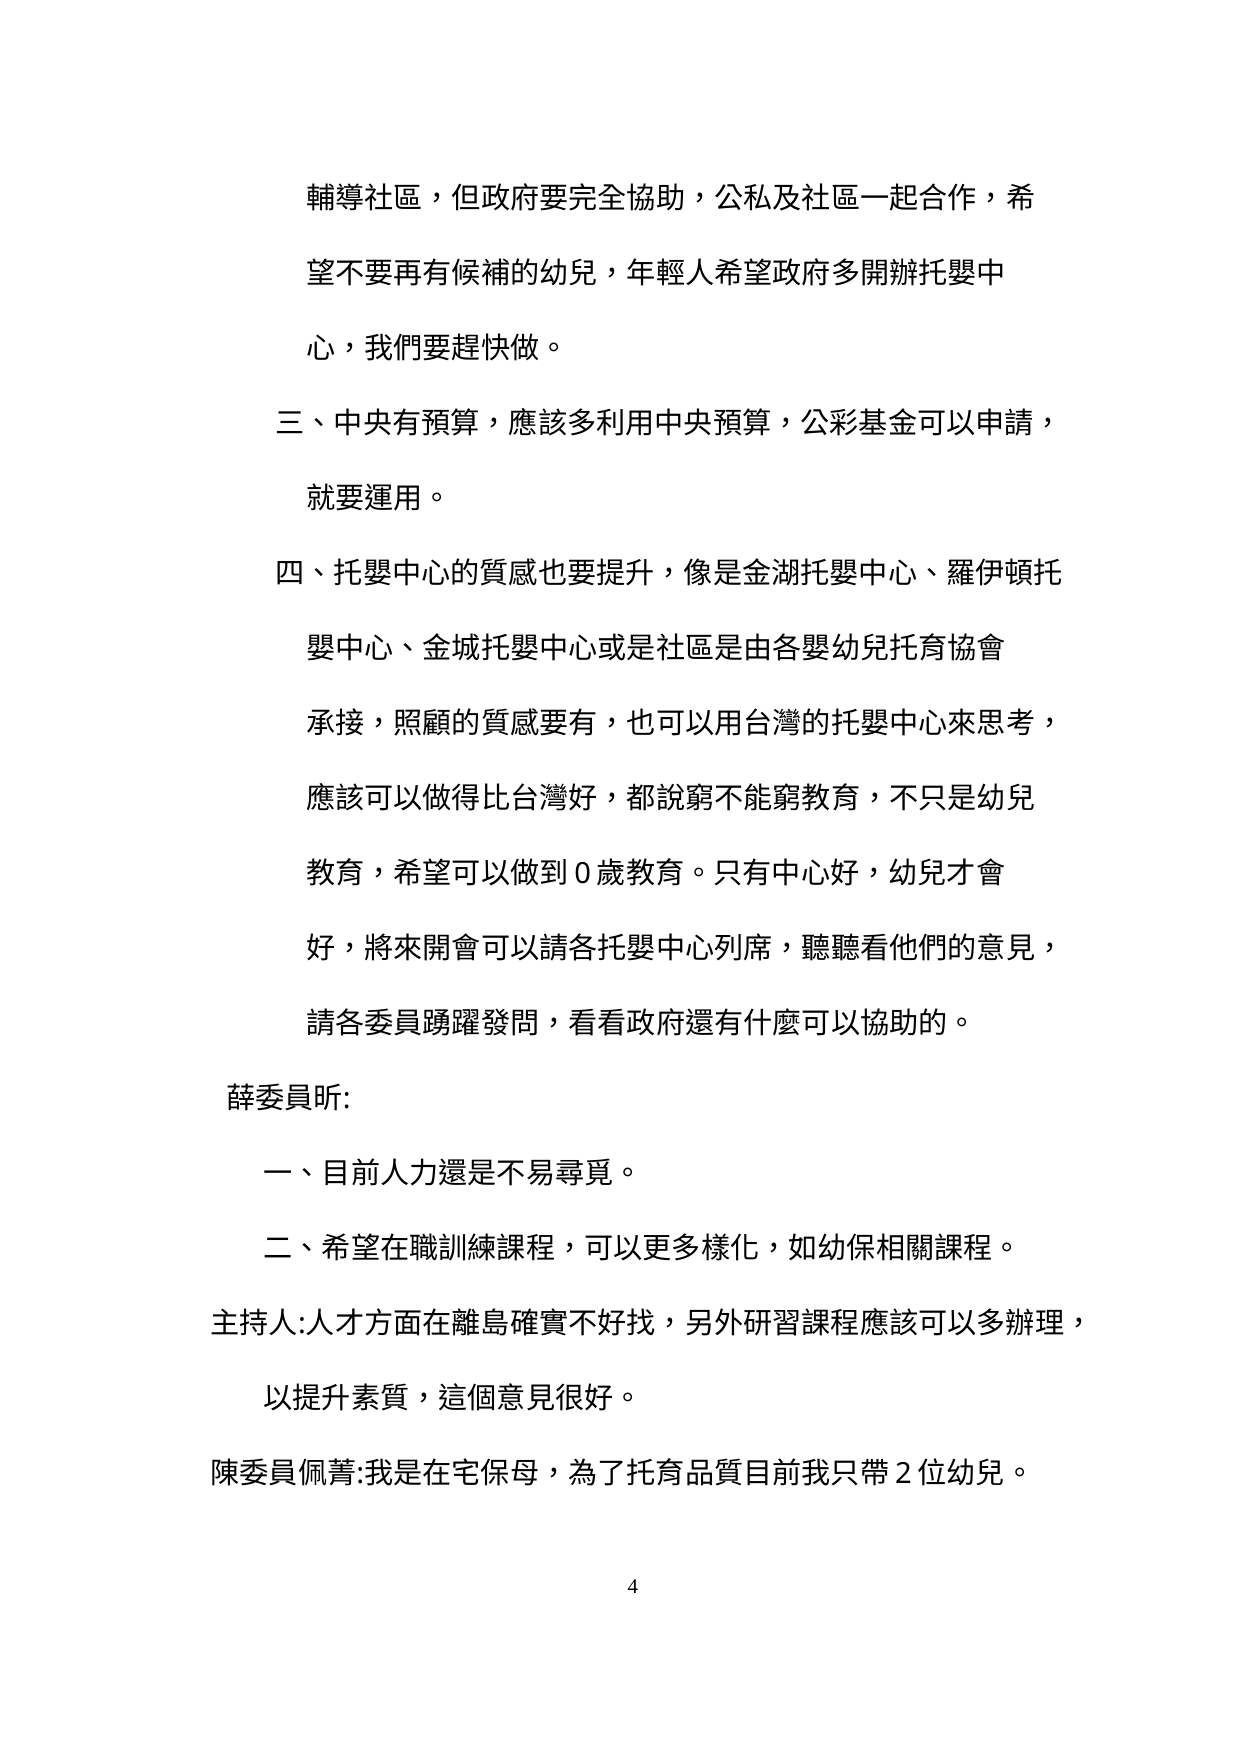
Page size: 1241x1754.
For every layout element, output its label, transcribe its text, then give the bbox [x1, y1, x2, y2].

text 輔導社區，但政府要完全協助，公私及社區一起合作，希 [237, 159, 1078, 234]
text 三、中央有預算，應該多利用中央預算，公彩基金可以申請， [237, 384, 1078, 459]
text 教育，希望可以做到0歲教育。只有中心好，幼兒才會 [237, 834, 1078, 909]
text 心，我們要趕快做。 [237, 309, 1078, 384]
text 好，將來開會可以請各托嬰中心列席，聽聽看他們的意見， [237, 909, 1078, 984]
text 二、希望在職訓練課程，可以更多樣化，如幼保相關課程。 [187, 1209, 1078, 1284]
text 主持人:人才方面在離島確實不好找，另外研習課程應該可以多辦理， [187, 1284, 1078, 1359]
text 嬰中心、金城托嬰中心或是社區是由各嬰幼兒托育協會 [237, 609, 1078, 684]
text 四、托嬰中心的質感也要提升，像是金湖托嬰中心、羅伊頓托 [237, 534, 1078, 609]
text 承接，照顧的質感要有，也可以用台灣的托嬰中心來思考， [237, 684, 1078, 759]
text 薛委員昕: [211, 1059, 1078, 1134]
text 請各委員踴躍發問，看看政府還有什麼可以協助的。 [237, 984, 1078, 1059]
text 一、目前人力還是不易尋覓。 [187, 1134, 1078, 1209]
text 就要運用。 [237, 459, 1078, 534]
text 望不要再有候補的幼兒，年輕人希望政府多開辦托嬰中 [237, 234, 1078, 309]
text 以提升素質，這個意見很好。 [187, 1359, 1078, 1434]
text 陳委員佩菁:我是在宅保母，為了托育品質目前我只帶2位幼兒。 [187, 1434, 1078, 1509]
text 應該可以做得比台灣好，都說窮不能窮教育，不只是幼兒 [237, 759, 1078, 834]
